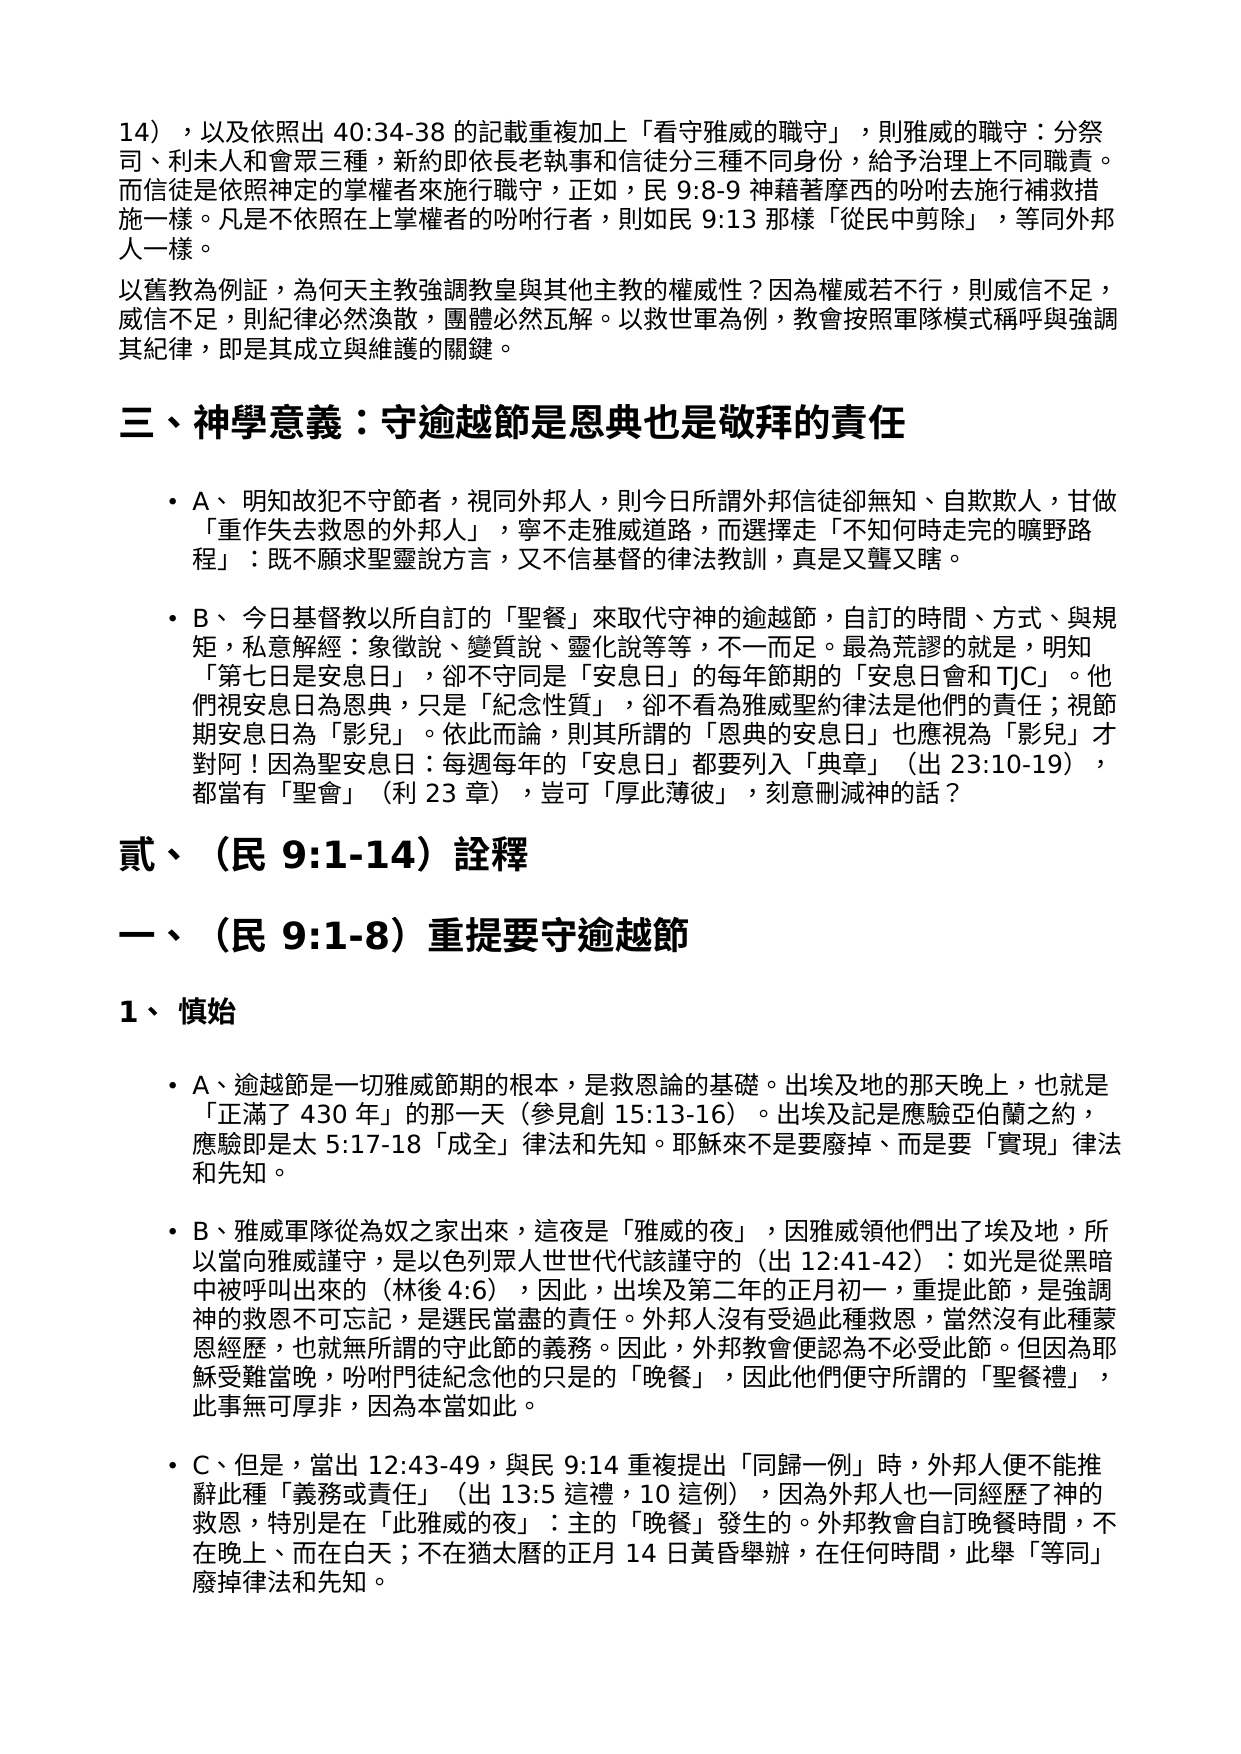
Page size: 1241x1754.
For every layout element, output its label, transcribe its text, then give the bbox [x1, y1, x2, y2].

subtitle 一、（民 9:1-8）重提要守逾越節 [118, 914, 1122, 958]
list A、逾越節是一切雅威節期的根本，是救恩論的基礎。出埃及地的那天晚上，也就是「正滿了 430 年」的那一天（參見創 15:13-16）。出埃及記是應驗亞伯蘭之約，應驗即是太 5:17-18「成全」律法和先知。耶穌來不是要廢掉、而是要「實現」律法和先知。 [177, 1071, 1122, 1188]
subtitle 貳、（民 9:1-14）詮釋 [118, 833, 1122, 877]
text 以舊教為例証，為何天主教強調教皇與其他主教的權威性？因為權威若不行，則威信不足，威信不足，則紀律必然渙散，團體必然瓦解。以救世軍為例，教會按照軍隊模式稱呼與強調其紀律，即是其成立與維護的關鍵。 [118, 276, 1122, 364]
list C、但是，當出 12:43-49，與民 9:14 重複提出「同歸一例」時，外邦人便不能推辭此種「義務或責任」（出 13:5 這禮，10 這例），因為外邦人也一同經歷了神的救恩，特別是在「此雅威的夜」：主的「晚餐」發生的。外邦教會自訂晚餐時間，不在晚上、而在白天；不在猶太曆的正月 14 日黃昏舉辦，在任何時間，此舉「等同」廢掉律法和先知。 [177, 1451, 1122, 1597]
list B、雅威軍隊從為奴之家出來，這夜是「雅威的夜」，因雅威領他們出了埃及地，所以當向雅威謹守，是以色列眾人世世代代該謹守的（出 12:41-42）：如光是從黑暗中被呼叫出來的（林後4:6），因此，出埃及第二年的正月初一，重提此節，是強調神的救恩不可忘記，是選民當盡的責任。外邦人沒有受過此種救恩，當然沒有此種蒙恩經歷，也就無所謂的守此節的義務。因此，外邦教會便認為不必受此節。但因為耶穌受難當晚，吩咐門徒紀念他的只是的「晚餐」，因此他們便守所謂的「聖餐禮」，此事無可厚非，因為本當如此。 [177, 1218, 1122, 1422]
subtitle 1、 慎始 [118, 996, 1122, 1029]
list A、 明知故犯不守節者，視同外邦人，則今日所謂外邦信徒卻無知、自欺欺人，甘做「重作失去救恩的外邦人」，寧不走雅威道路，而選擇走「不知何時走完的曠野路程」：既不願求聖靈說方言，又不信基督的律法教訓，真是又聾又瞎。 [177, 487, 1122, 574]
list B、 今日基督教以所自訂的「聖餐」來取代守神的逾越節，自訂的時間、方式、與規矩，私意解經：象徵說、變質說、靈化說等等，不一而足。最為荒謬的就是，明知「第七日是安息日」，卻不守同是「安息日」的每年節期的「安息日會和TJC」。他們視安息日為恩典，只是「紀念性質」，卻不看為雅威聖約律法是他們的責任；視節期安息日為「影兒」。依此而論，則其所謂的「恩典的安息日」也應視為「影兒」才對阿！因為聖安息日：每週每年的「安息日」都要列入「典章」（出 23:10-19），都當有「聖會」（利 23 章），豈可「厚此薄彼」，刻意刪減神的話？ [177, 604, 1122, 808]
subtitle 三、神學意義：守逾越節是恩典也是敬拜的責任 [118, 401, 1122, 445]
text 14），以及依照出 40:34-38 的記載重複加上「看守雅威的職守」，則雅威的職守：分祭司、利未人和會眾三種，新約即依長老執事和信徒分三種不同身份，給予治理上不同職責。而信徒是依照神定的掌權者來施行職守，正如，民 9:8-9 神藉著摩西的吩咐去施行補救措施一樣。凡是不依照在上掌權者的吩咐行者，則如民 9:13 那樣「從民中剪除」，等同外邦人一樣。 [118, 118, 1122, 264]
